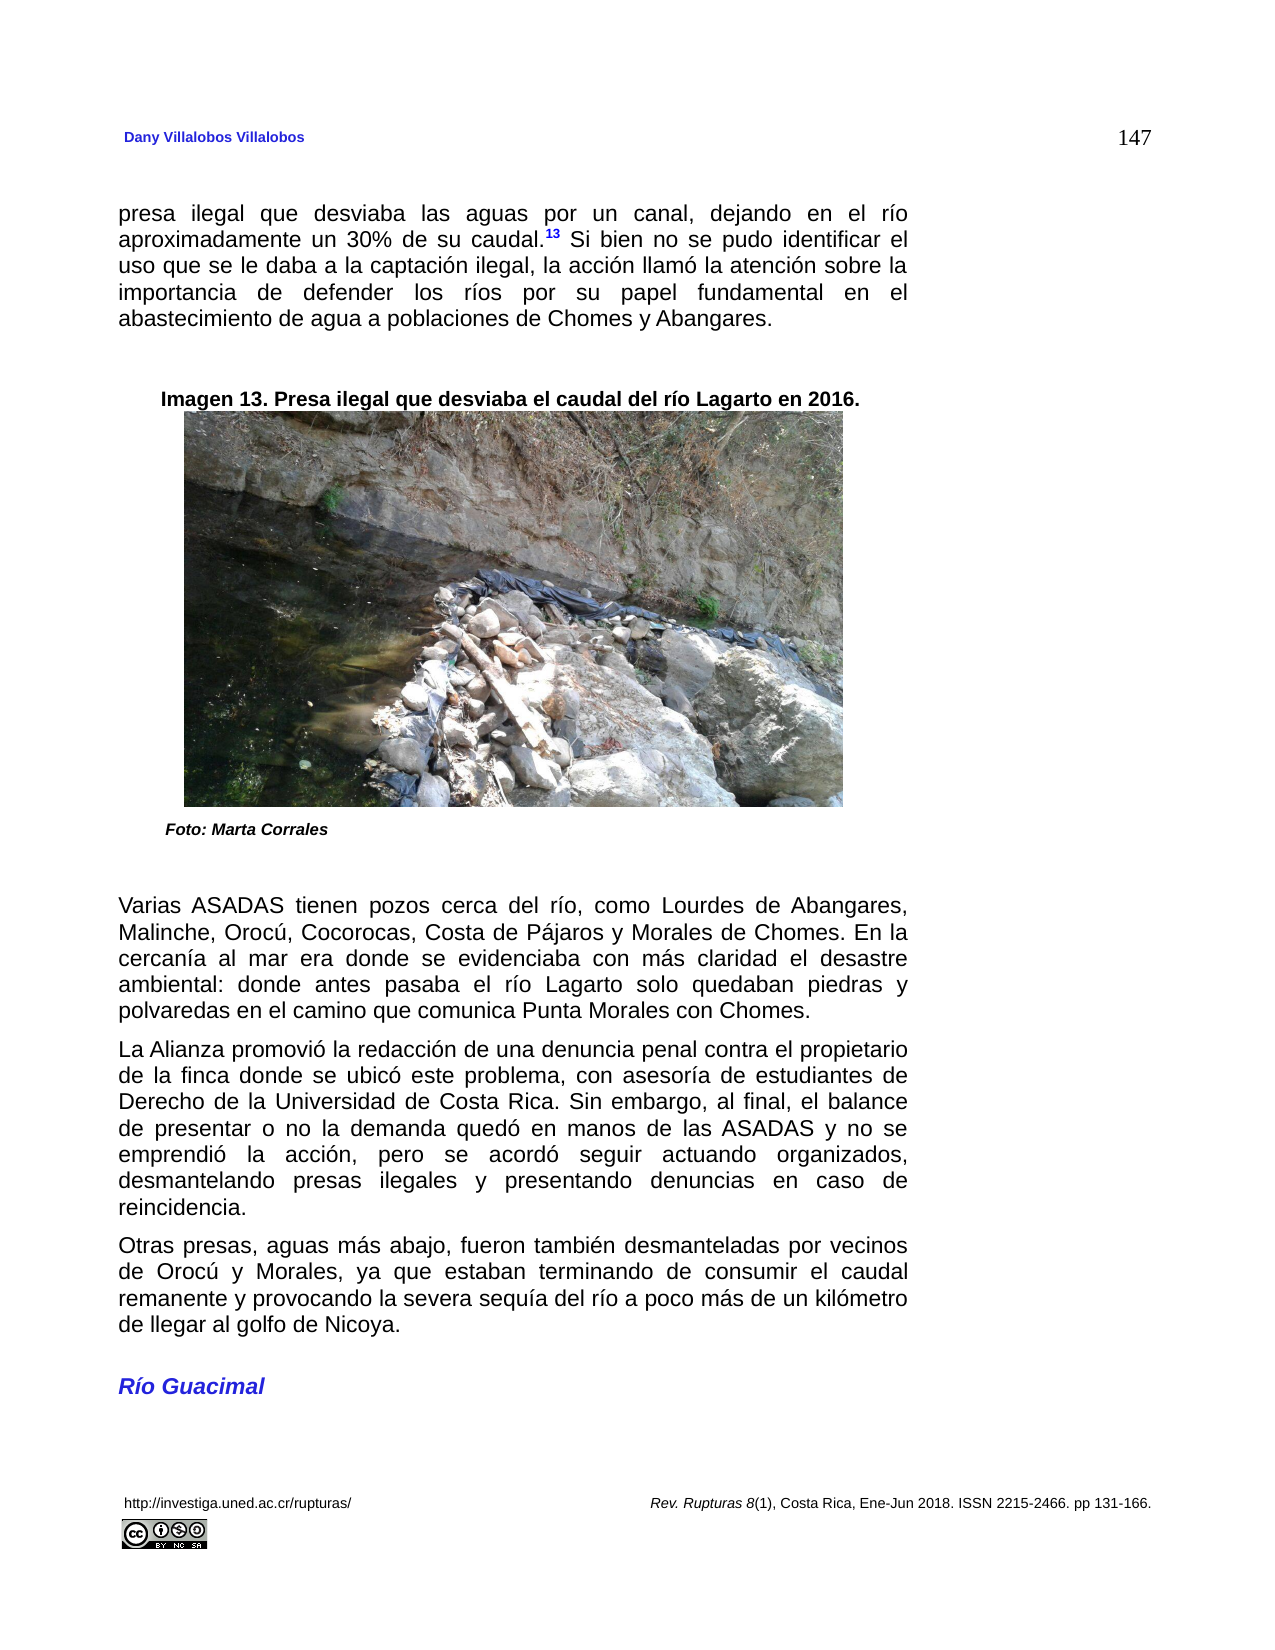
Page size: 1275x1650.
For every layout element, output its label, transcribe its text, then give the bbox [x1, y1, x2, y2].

table_header Imagen 13. Presa ilegal que desviaba el caudal del río Lagarto en 2016. Foto: Marta Corrales [118, 381, 909, 844]
text Otras presas, aguas más abajo, fueron también desmanteladas por vecinos de Orocú y Morales, ya que estaban terminando de consumir el caudal remanente y provocando la severa sequía del río a poco más de un kilómetro de llegar al golfo de Nicoya. [118, 1232, 909, 1337]
picture [121, 1519, 208, 1549]
text Varias ASADAS tienen pozos cerca del río, como Lourdes de Abangares, Malinche, Orocú, Cocorocas, Costa de Pájaros y Morales de Chomes. En la cercanía al mar era donde se evidenciaba con más claridad el desastre ambiental: donde antes pasaba el río Lagarto solo quedaban piedras y polvaredas en el camino que comunica Punta Morales con Chomes. [118, 892, 909, 1024]
subtitle Río Guacimal [118, 1373, 909, 1399]
text La Alianza promovió la redacción de una denuncia penal contra el propietario de la finca donde se ubicó este problema, con asesoría de estudiantes de Derecho de la Universidad de Costa Rica. Sin embargo, al final, el balance de presentar o no la demanda quedó en manos de las ASADAS y no se emprendió la acción, pero se acordó seguir actuando organizados, desmantelando presas ilegales y presentando denuncias en caso de reincidencia. [118, 1036, 909, 1220]
picture [184, 411, 843, 807]
text presa ilegal que desviaba las aguas por un canal, dejando en el río aproximadamente un 30% de su caudal.13 Si bien no se pudo identificar el uso que se le daba a la captación ilegal, la acción llamó la atención sobre la importancia de defender los ríos por su papel fundamental en el abastecimiento de agua a poblaciones de Chomes y Abangares. [118, 200, 909, 332]
